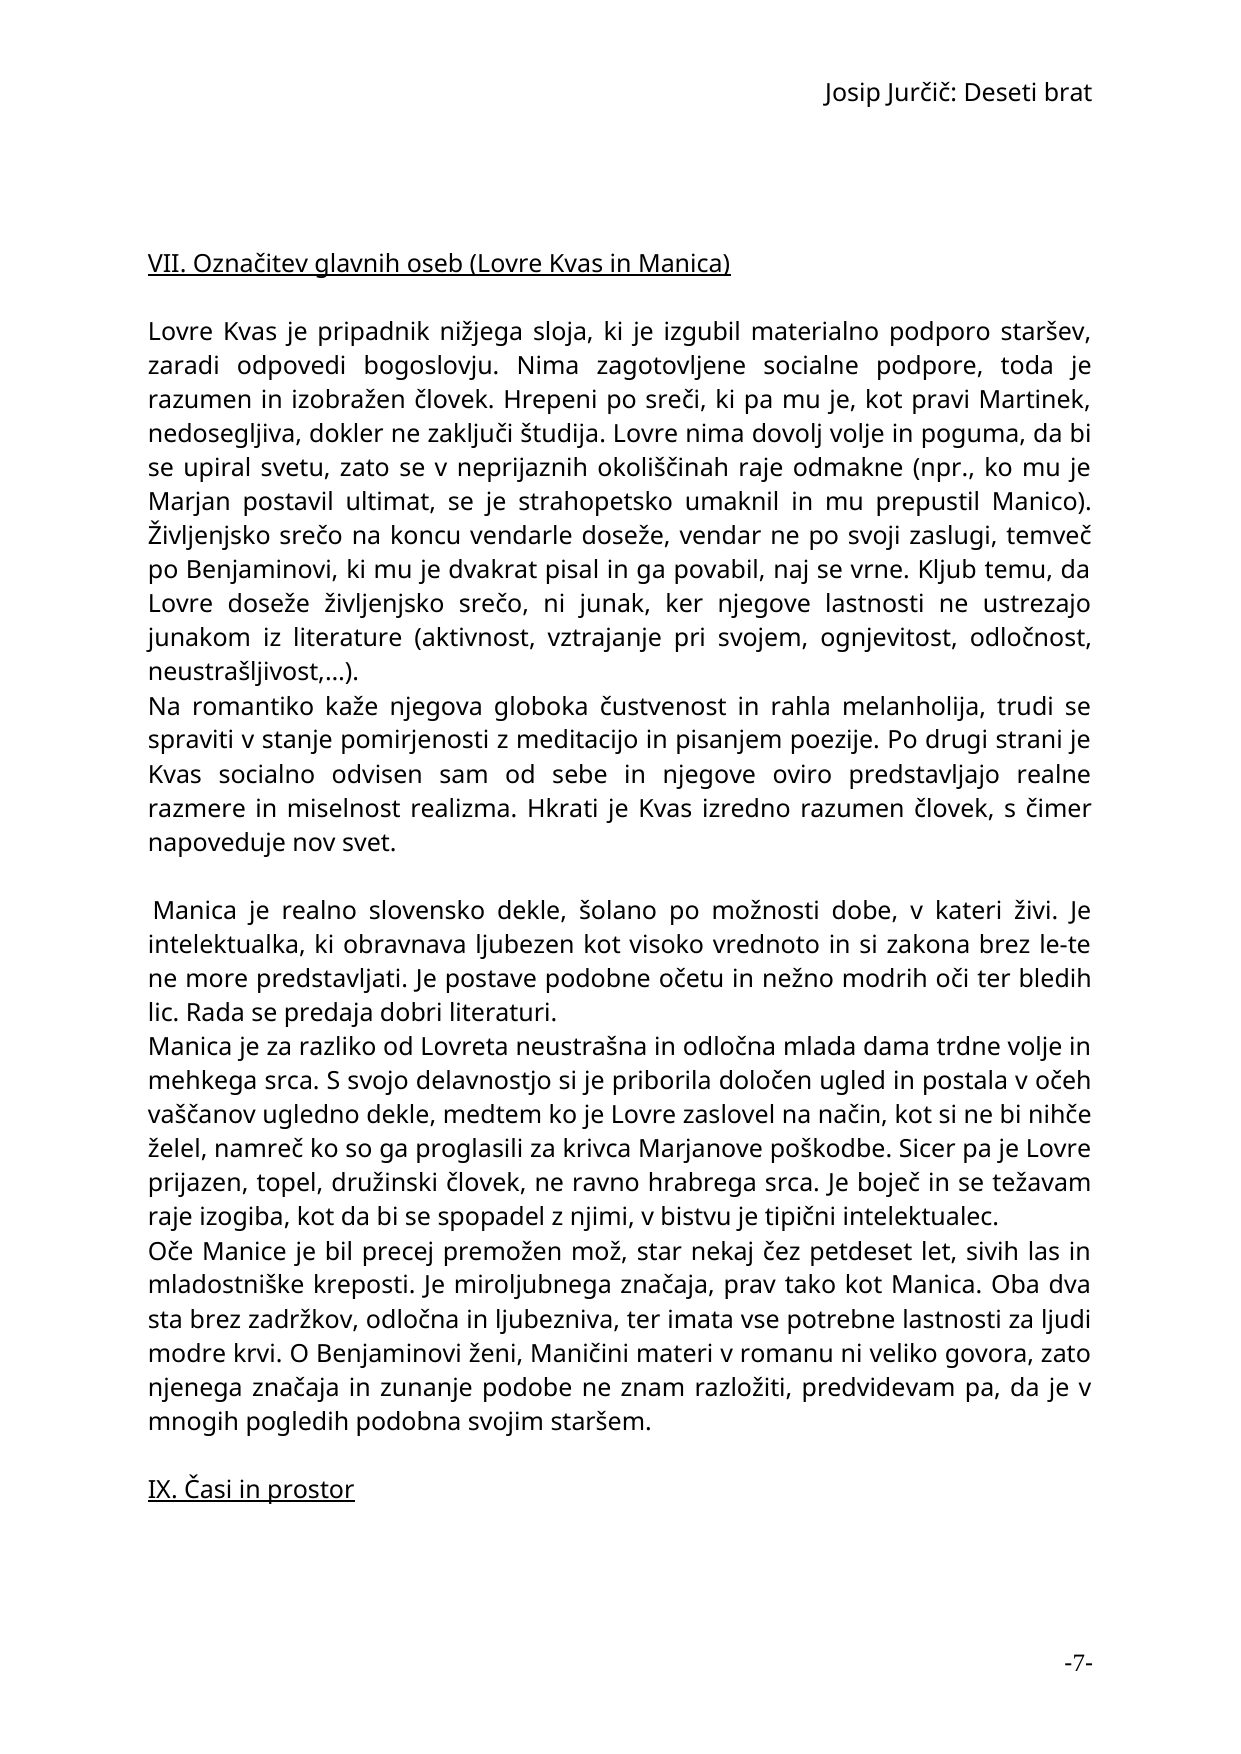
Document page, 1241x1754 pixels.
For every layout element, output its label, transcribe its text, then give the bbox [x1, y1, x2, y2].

text VII. Označitev glavnih oseb (Lovre Kvas in Manica) [148, 245, 1093, 279]
text Manica je realno slovensko dekle, šolano po možnosti dobe, v kateri živi. Je intelektualka, ki obravnava ljubezen kot visoko vrednoto in si zakona brez le-te ne more predstavljati. Je postave podobne očetu in nežno modrih oči ter bledih lic. Rada se predaja dobri literaturi. [148, 892, 1093, 1029]
text Lovre Kvas je pripadnik nižjega sloja, ki je izgubil materialno podporo staršev, zaradi odpovedi bogoslovju. Nima zagotovljene socialne podpore, toda je razumen in izobražen človek. Hrepeni po sreči, ki pa mu je, kot pravi Martinek, nedosegljiva, dokler ne zaključi študija. Lovre nima dovolj volje in poguma, da bi se upiral svetu, zato se v neprijaznih okoliščinah raje odmakne (npr., ko mu je Marjan postavil ultimat, se je strahopetsko umaknil in mu prepustil Manico). Življenjsko srečo na koncu vendarle doseže, vendar ne po svoji zaslugi, temveč po Benjaminovi, ki mu je dvakrat pisal in ga povabil, naj se vrne. Kljub temu, da Lovre doseže življenjsko srečo, ni junak, ker njegove lastnosti ne ustrezajo junakom iz literature (aktivnost, vztrajanje pri svojem, ognjevitost, odločnost, neustrašljivost,…). [148, 313, 1093, 688]
text Oče Manice je bil precej premožen mož, star nekaj čez petdeset let, sivih las in mladostniške kreposti. Je miroljubnega značaja, prav tako kot Manica. Oba dva sta brez zadržkov, odločna in ljubezniva, ter imata vse potrebne lastnosti za ljudi modre krvi. O Benjaminovi ženi, Maničini materi v romanu ni veliko govora, zato njenega značaja in zunanje podobe ne znam razložiti, predvidevam pa, da je v mnogih pogledih podobna svojim staršem. [148, 1233, 1093, 1437]
text Na romantiko kaže njegova globoka čustvenost in rahla melanholija, trudi se spraviti v stanje pomirjenosti z meditacijo in pisanjem poezije. Po drugi strani je Kvas socialno odvisen sam od sebe in njegove oviro predstavljajo realne razmere in miselnost realizma. Hkrati je Kvas izredno razumen človek, s čimer napoveduje nov svet. [148, 688, 1093, 858]
text Manica je za razliko od Lovreta neustrašna in odločna mlada dama trdne volje in mehkega srca. S svojo delavnostjo si je priborila določen ugled in postala v očeh vaščanov ugledno dekle, medtem ko je Lovre zaslovel na način, kot si ne bi nihče želel, namreč ko so ga proglasili za krivca Marjanove poškodbe. Sicer pa je Lovre prijazen, topel, družinski človek, ne ravno hrabrega srca. Je boječ in se težavam raje izogiba, kot da bi se spopadel z njimi, v bistvu je tipični intelektualec. [148, 1029, 1093, 1233]
text IX. Časi in prostor [148, 1472, 1093, 1506]
